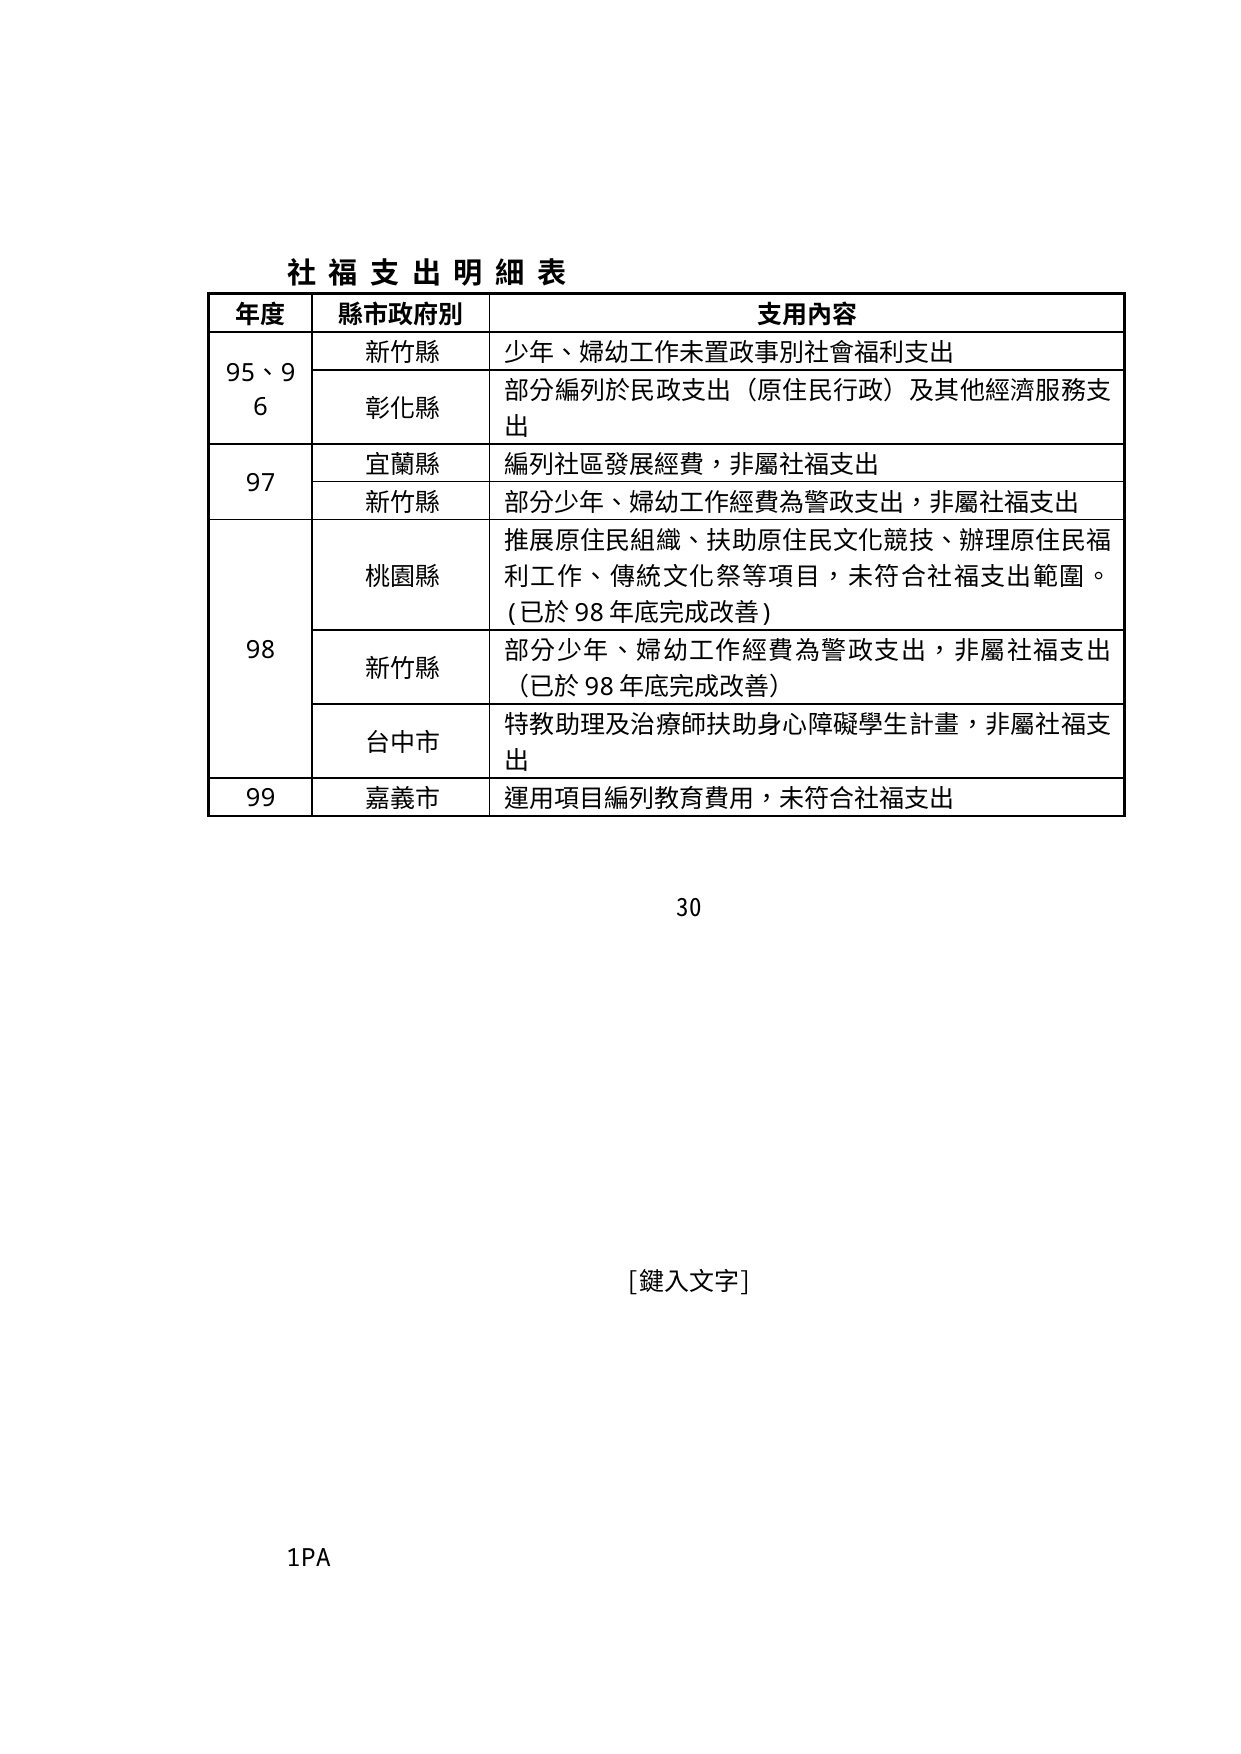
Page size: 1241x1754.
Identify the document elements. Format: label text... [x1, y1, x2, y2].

table_cell 特教助理及治療師扶助身心障礙學生計畫，非屬社福支出 [490, 705, 1123, 777]
table_cell 97 [210, 445, 311, 519]
table_header 年度 [210, 295, 311, 331]
table_cell 98 [210, 520, 311, 777]
table_cell 台中市 [313, 705, 489, 777]
table_cell 桃園縣 [313, 520, 489, 629]
table_cell 新竹縣 [313, 631, 489, 703]
table_header 縣市政府別 [313, 295, 489, 331]
table_cell 嘉義市 [313, 779, 489, 815]
table_cell 推展原住民組織、扶助原住民文化競技、辦理原住民福利工作、傳統文化祭等項目，未符合社福支出範圍。(已於98年底完成改善) [490, 520, 1123, 629]
text 社福支出明細表 [197, 229, 1072, 292]
table_cell 95、96 [210, 333, 311, 443]
table_cell 部分少年、婦幼工作經費為警政支出，非屬社福支出（已於98年底完成改善） [490, 631, 1123, 703]
table_cell 部分編列於民政支出（原住民行政）及其他經濟服務支出 [490, 371, 1123, 443]
table_cell 新竹縣 [313, 482, 489, 519]
table_cell 部分少年、婦幼工作經費為警政支出，非屬社福支出 [490, 482, 1123, 519]
table_cell 少年、婦幼工作未置政事別社會福利支出 [490, 333, 1123, 369]
table_cell 編列社區發展經費，非屬社福支出 [490, 445, 1123, 481]
table_cell 運用項目編列教育費用，未符合社福支出 [490, 779, 1123, 815]
table_header 支用內容 [490, 295, 1123, 331]
table_cell 宜蘭縣 [313, 445, 489, 481]
table_cell 99 [210, 779, 311, 815]
table_cell 新竹縣 [313, 333, 489, 369]
table_cell 彰化縣 [313, 371, 489, 443]
